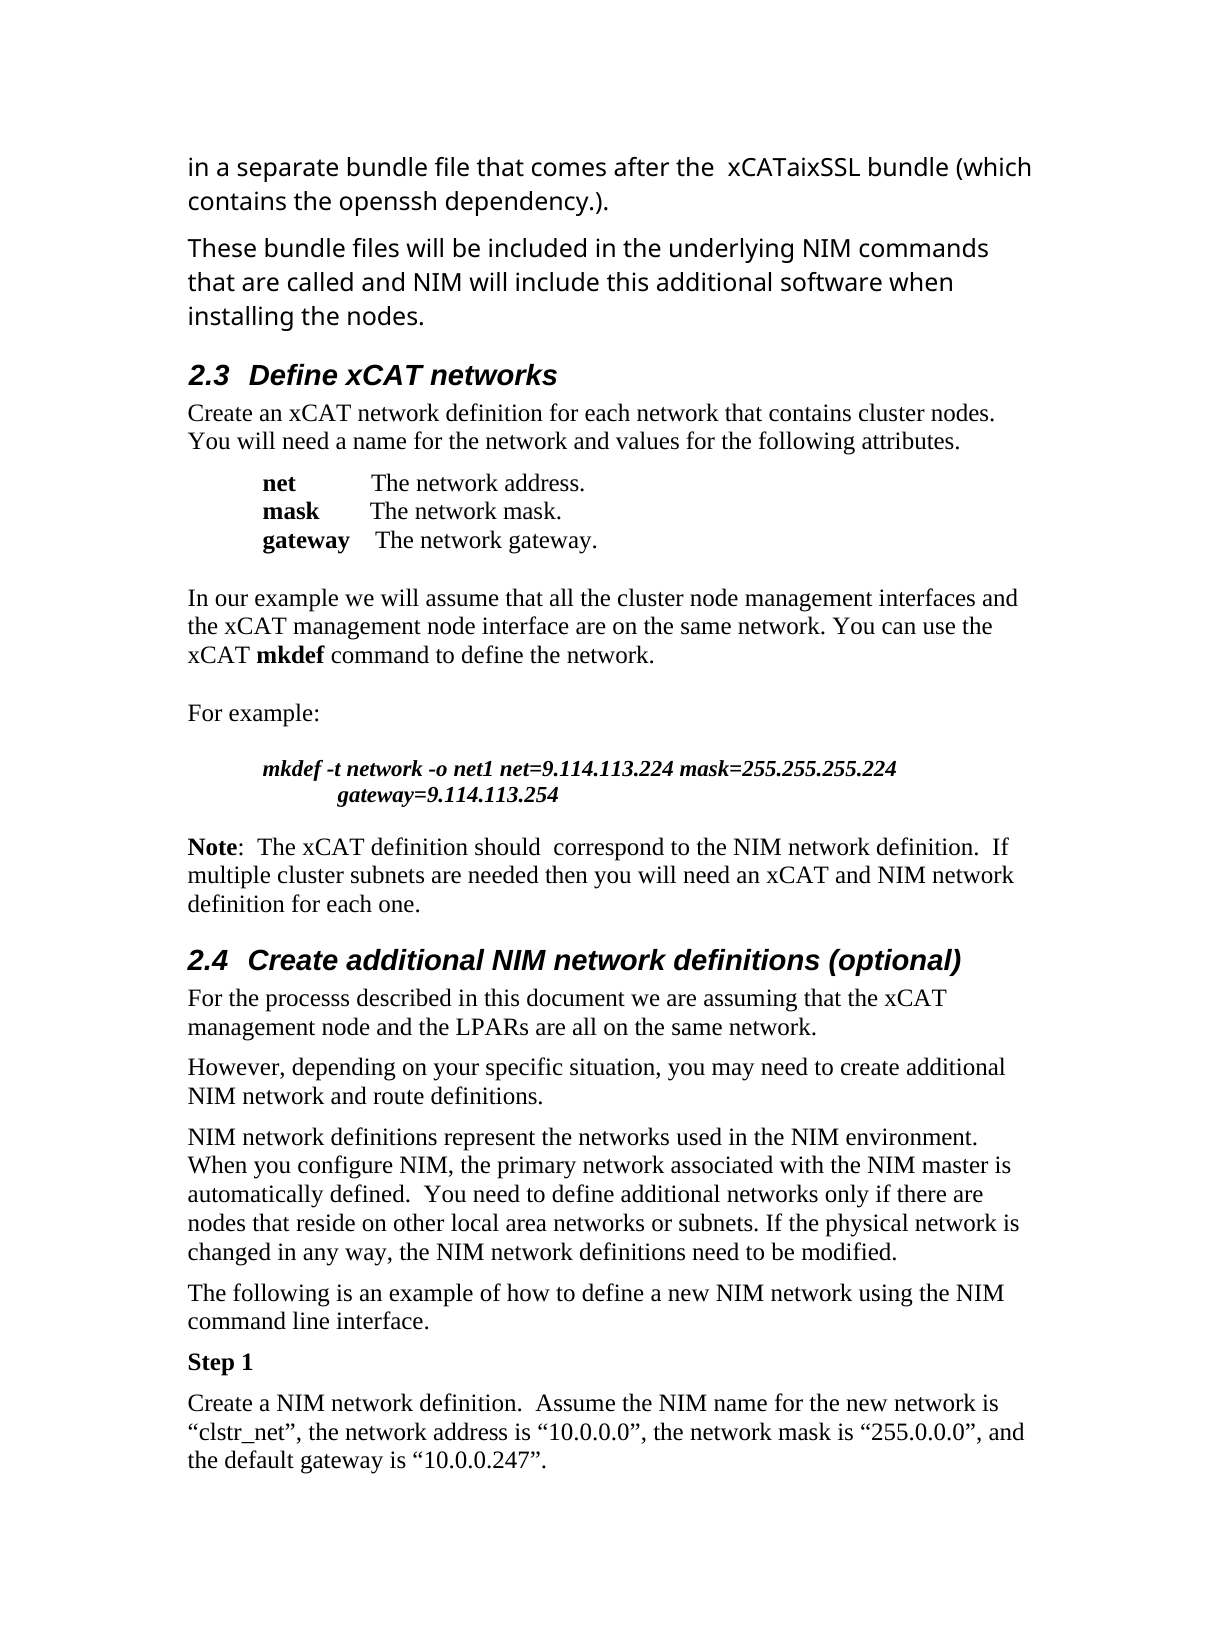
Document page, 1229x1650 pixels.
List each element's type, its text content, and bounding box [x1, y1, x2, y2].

text Create an xCAT network definition for each network that contains cluster nodes. You will need a name for the network and values for the following attributes. [187, 398, 1041, 455]
text In our example we will assume that all the cluster node management interfaces and the xCAT management node interface are on the same network. You can use the xCAT mkdef command to define the network. [187, 583, 1041, 669]
list Note: The xCAT definition should correspond to the NIM network definition. If multiple cluster subnets are needed then you will need an xCAT and NIM network definition for each one. [150, 832, 1041, 918]
text NIM network definitions represent the networks used in the NIM environment. When you configure NIM, the primary network associated with the NIM master is automatically defined. You need to define additional networks only if there are nodes that reside on other local area networks or subnets. If the physical network is changed in any way, the NIM network definitions need to be modified. [187, 1122, 1041, 1266]
text Create a NIM network definition. Assume the NIM name for the new network is “clstr_net”, the network address is “10.0.0.0”, the network mask is “255.0.0.0”, and the default gateway is “10.0.0.247”. [187, 1388, 1041, 1474]
subtitle Define xCAT networks [189, 358, 1041, 391]
text Step 1 [187, 1347, 1041, 1376]
text mask The network mask. [187, 496, 1041, 525]
text in a separate bundle file that comes after the xCATaixSSL bundle (which contains the openssh dependency.). [187, 150, 1041, 218]
text gateway The network gateway. [187, 525, 1041, 554]
text For example: [187, 698, 1041, 726]
text For the processs described in this document we are assuming that the xCAT management node and the LPARs are all on the same network. [187, 983, 1041, 1040]
text However, depending on your specific situation, you may need to create additional NIM network and route definitions. [187, 1052, 1041, 1110]
text mkdef -t network -o net1 net=9.114.113.224 mask=255.255.255.224 gateway=9.114.113.254 [187, 755, 1041, 808]
text These bundle files will be included in the underlying NIM commands that are called and NIM will include this additional software when installing the nodes. [187, 231, 1041, 333]
subtitle Create additional NIM network definitions (optional) [187, 943, 1041, 977]
text The following is an example of how to define a new NIM network using the NIM command line interface. [187, 1278, 1041, 1335]
text net The network address. [187, 468, 1041, 496]
